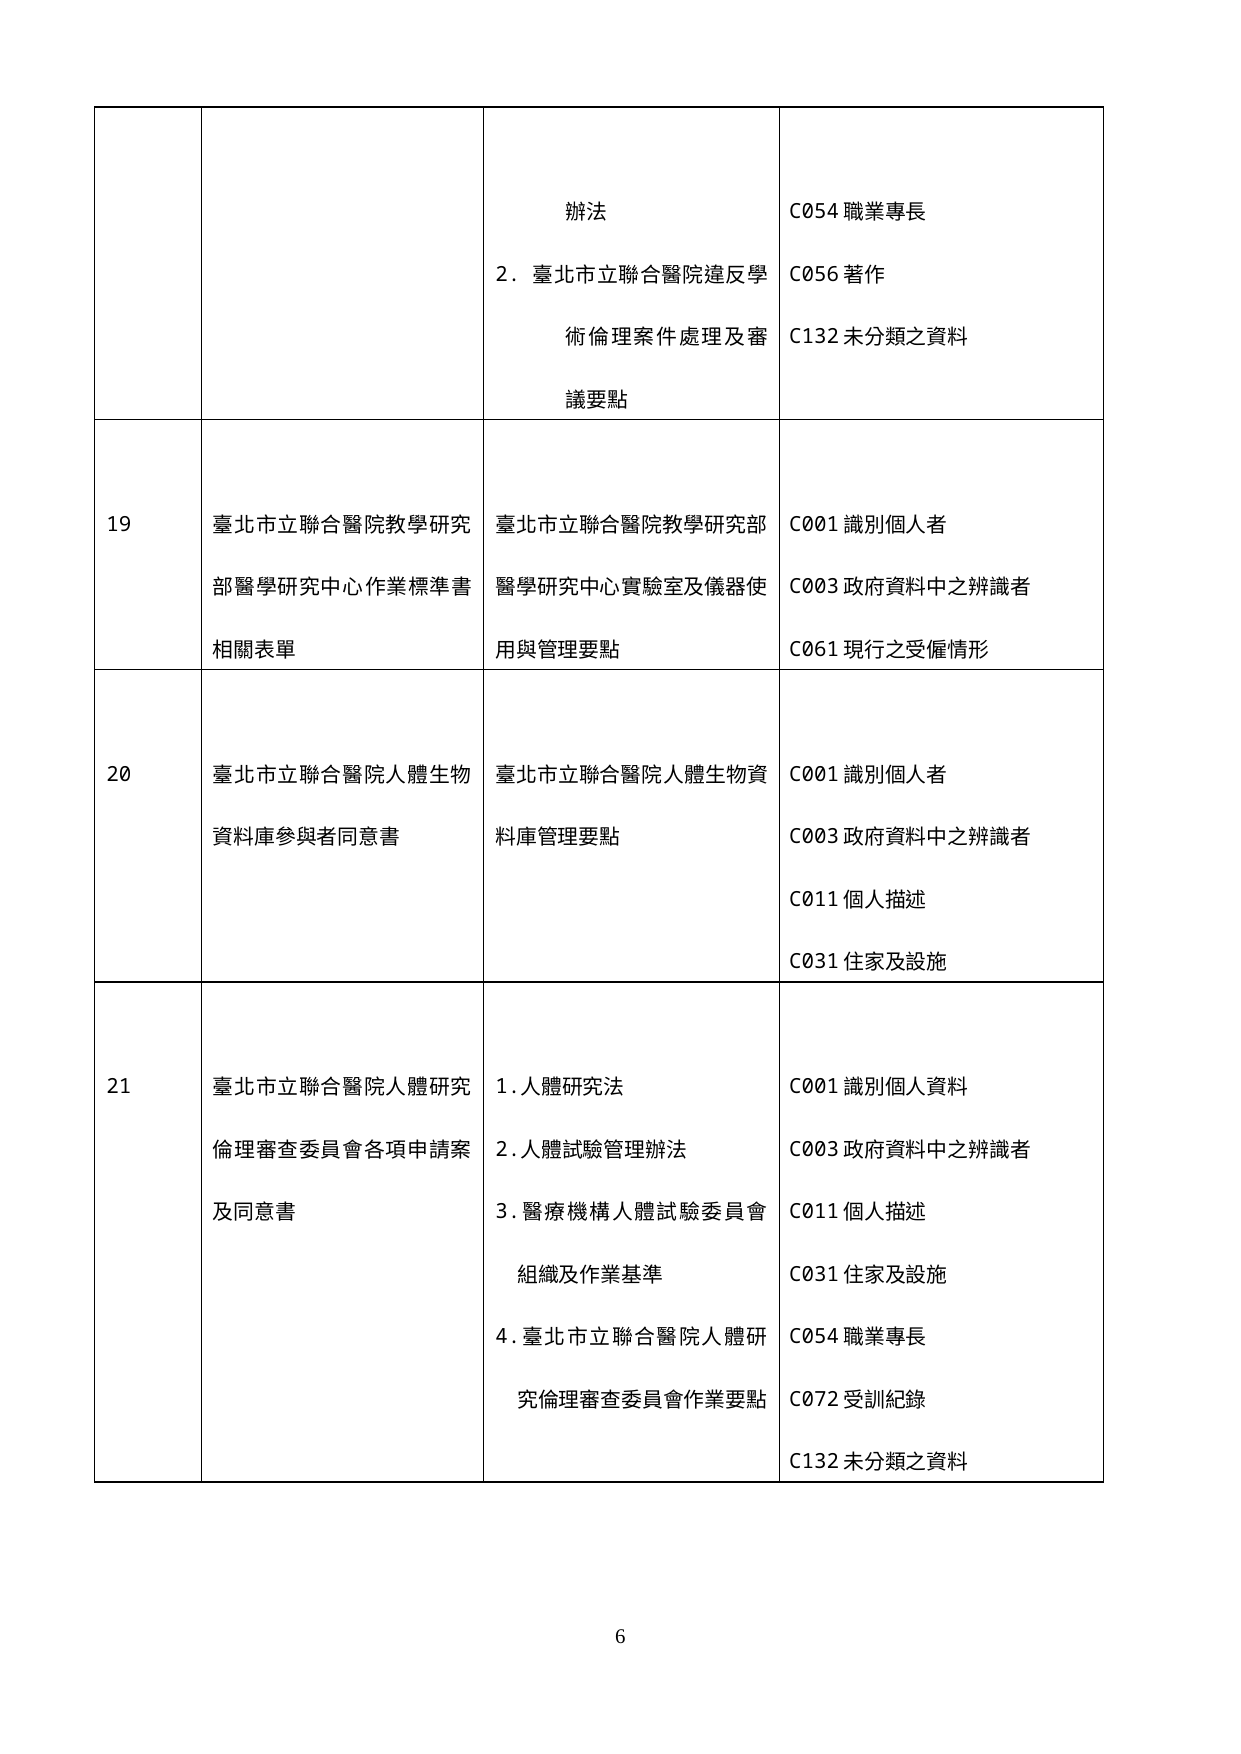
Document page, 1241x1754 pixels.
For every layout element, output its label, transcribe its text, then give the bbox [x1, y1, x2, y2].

table_cell C001識別個人者 C003政府資料中之辨識者 C061現行之受僱情形 [780, 420, 1103, 669]
table_cell 臺北市立聯合醫院人體生物資料庫管理要點 [484, 670, 779, 981]
table_cell 21 [95, 983, 201, 1481]
table_cell 臺北市立聯合醫院教學研究部醫學研究中心作業標準書相關表單 [202, 420, 483, 669]
table_cell [202, 108, 483, 419]
table_cell C001識別個人資料 C003政府資料中之辨識者 C011個人描述 C031住家及設施 C054職業專長 C072受訓紀錄 C132未分類之資料 [780, 983, 1103, 1481]
table_cell 1.人體研究法 2.人體試驗管理辦法 3.醫療機構人體試驗委員會組織及作業基準 4.臺北市立聯合醫院人體研究倫理審查委員會作業要點 [484, 983, 779, 1481]
table_cell C001識別個人者 C003政府資料中之辨識者 C011個人描述 C031住家及設施 [780, 670, 1103, 981]
table_cell 臺北市立聯合醫院學術倫理審查工作小組作業辦法 臺北市立聯合醫院違反學術倫理案件處理及審議要點 [484, 108, 779, 419]
table_cell 20 [95, 670, 201, 981]
table_cell 臺北市立聯合醫院人體研究倫理審查委員會各項申請案及同意書 [202, 983, 483, 1481]
table_cell [95, 108, 201, 419]
table_cell C054職業專長 C056著作 C132未分類之資料 [780, 108, 1103, 419]
table_cell 臺北市立聯合醫院教學研究部醫學研究中心實驗室及儀器使用與管理要點 [484, 420, 779, 669]
table_cell 臺北市立聯合醫院人體生物資料庫參與者同意書 [202, 670, 483, 981]
table_cell 19 [95, 420, 201, 669]
